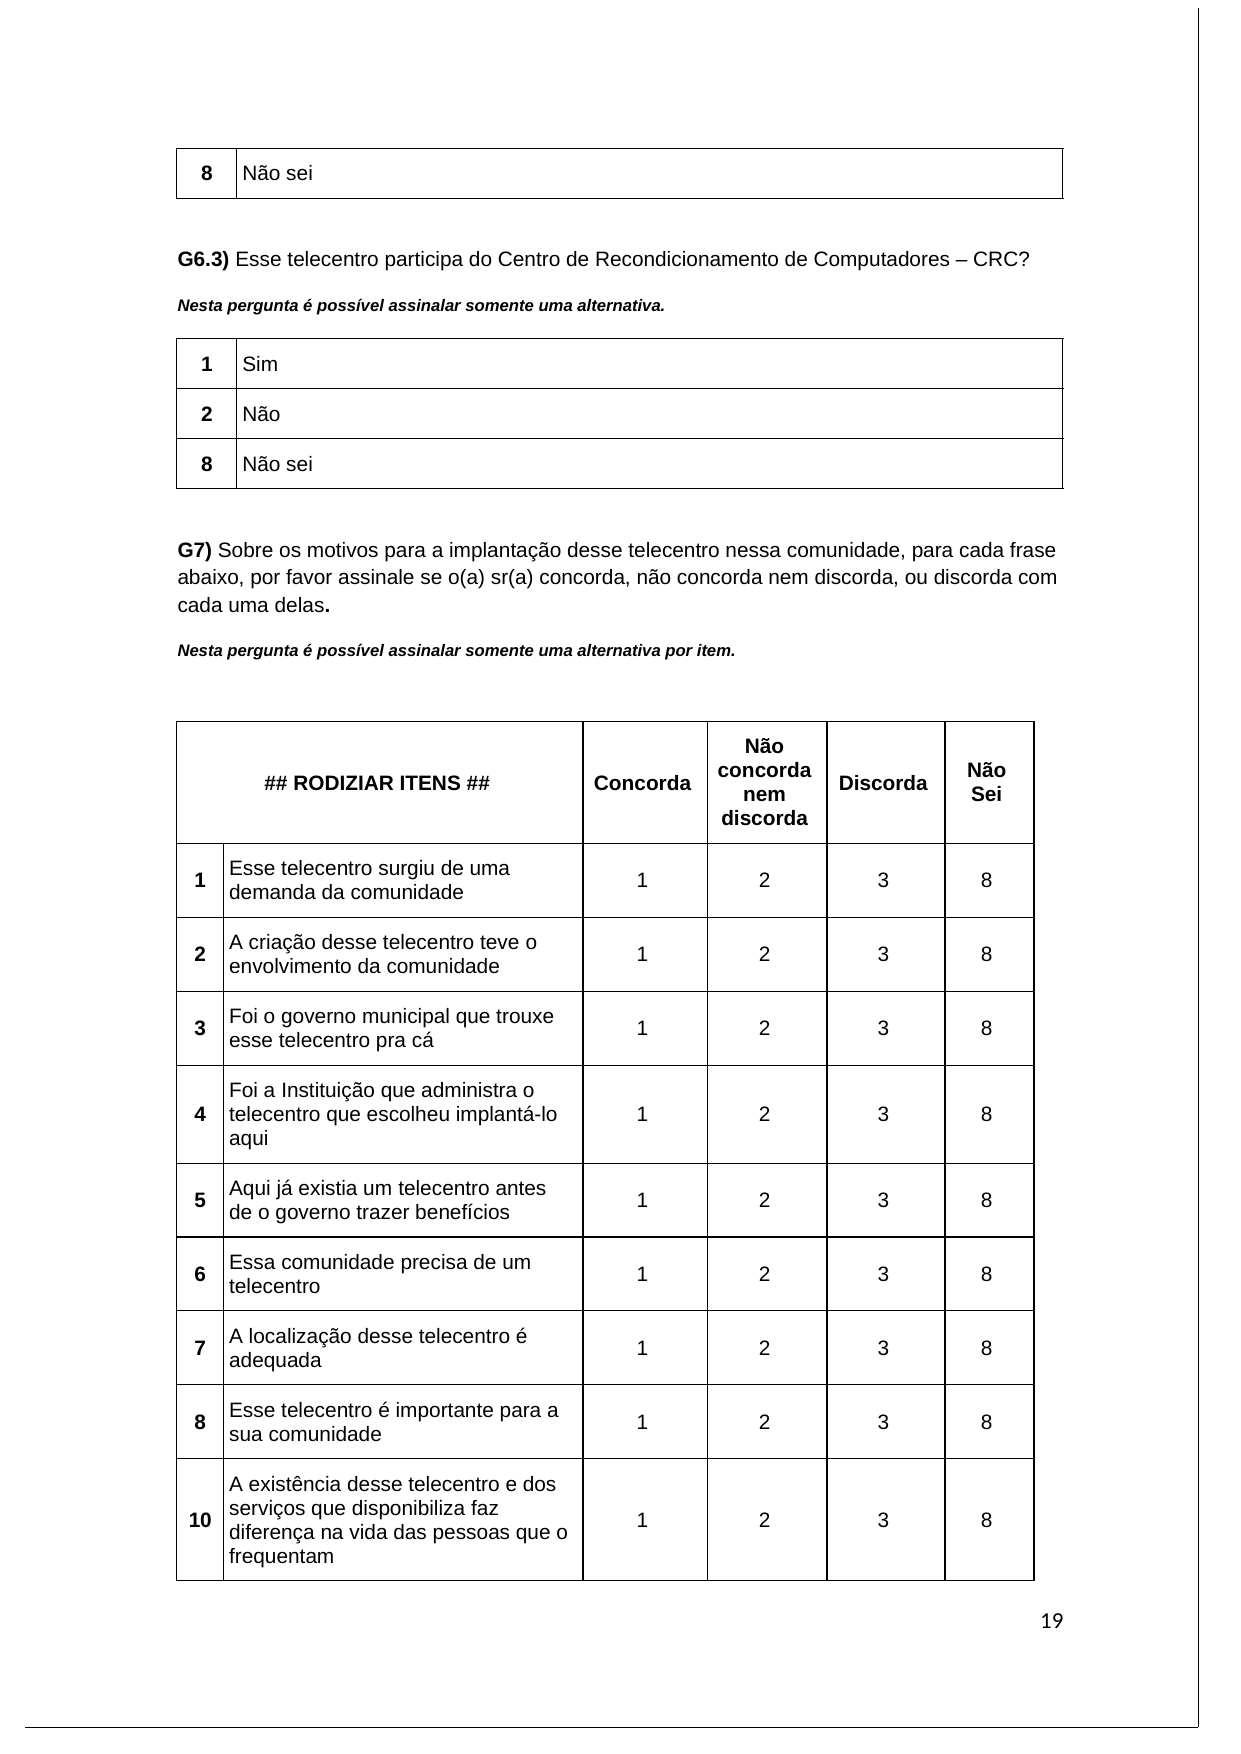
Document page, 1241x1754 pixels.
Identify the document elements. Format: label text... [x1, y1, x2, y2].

text Nesta pergunta é possível assinalar somente uma alternativa por item. [177, 641, 1063, 660]
table_cell 3 [828, 918, 944, 991]
table_cell Não sei [237, 439, 1062, 488]
table_cell 1 [584, 992, 707, 1064]
table_cell A criação desse telecentro teve o envolvimento da comunidade [224, 918, 582, 991]
table_cell 2 [708, 1459, 826, 1580]
table_cell 8 [946, 918, 1033, 991]
table_cell 4 [177, 1066, 223, 1162]
table_header Discorda [828, 722, 944, 843]
table_cell Aqui já existia um telecentro antes de o governo trazer benefícios [224, 1164, 582, 1236]
table_cell 8 [177, 439, 236, 488]
table_cell 1 [584, 1066, 707, 1162]
table_cell 3 [828, 1066, 944, 1162]
table_cell 3 [828, 1238, 944, 1310]
table_cell 1 [177, 844, 223, 917]
table_cell 8 [946, 844, 1033, 917]
table_cell 8 [946, 1385, 1033, 1458]
table_header Não Sei [946, 722, 1033, 843]
table_cell 1 [584, 1385, 707, 1458]
table_cell Esse telecentro surgiu de uma demanda da comunidade [224, 844, 582, 917]
table_cell Esse telecentro é importante para a sua comunidade [224, 1385, 582, 1458]
table_cell 2 [708, 992, 826, 1064]
table_cell 2 [708, 844, 826, 917]
table_cell Foi o governo municipal que trouxe esse telecentro pra cá [224, 992, 582, 1064]
table_cell A localização desse telecentro é adequada [224, 1311, 582, 1384]
table_cell 1 [584, 918, 707, 991]
text G7) Sobre os motivos para a implantação desse telecentro nessa comunidade, para cada frase abaixo, por favor assinale se o(a) sr(a) concorda, não concorda nem discorda, ou discorda com cada uma delas. [177, 537, 1063, 616]
table_cell 1 [584, 844, 707, 917]
table_cell 2 [708, 1066, 826, 1162]
table_cell 5 [177, 1164, 223, 1236]
text G6.3) Esse telecentro participa do Centro de Recondicionamento de Computadores – CRC? [177, 247, 1063, 271]
table_cell 2 [708, 1238, 826, 1310]
table_cell 8 [946, 1066, 1033, 1162]
table_cell 1 [584, 1164, 707, 1236]
text Nesta pergunta é possível assinalar somente uma alternativa. [177, 295, 1063, 314]
table_cell 1 [584, 1238, 707, 1310]
table_cell 2 [177, 389, 236, 438]
table_cell 3 [828, 1459, 944, 1580]
table_cell 7 [177, 1311, 223, 1384]
table_cell 3 [828, 1385, 944, 1458]
table_cell Essa comunidade precisa de um telecentro [224, 1238, 582, 1310]
table_cell 2 [708, 1385, 826, 1458]
table_cell 8 [946, 1164, 1033, 1236]
table_header Não concorda nem discorda [708, 722, 826, 843]
table_header 1 [177, 339, 236, 388]
table_cell 2 [708, 1164, 826, 1236]
table_header Sim [237, 339, 1062, 388]
table_cell 8 [946, 1459, 1033, 1580]
table_cell Não sei [237, 149, 1062, 198]
table_cell 1 [584, 1311, 707, 1384]
table_cell 8 [946, 1311, 1033, 1384]
table_cell 10 [177, 1459, 223, 1580]
table_cell 8 [946, 1238, 1033, 1310]
table_cell 2 [708, 918, 826, 991]
table_cell 8 [177, 149, 236, 198]
table_cell 3 [828, 992, 944, 1064]
table_header Concorda [584, 722, 707, 843]
table_cell 3 [177, 992, 223, 1064]
table_cell 6 [177, 1238, 223, 1310]
table_header ## RODIZIAR ITENS ## [177, 722, 582, 843]
table_cell 8 [946, 992, 1033, 1064]
table_cell 3 [828, 1311, 944, 1384]
table_cell Foi a Instituição que administra o telecentro que escolheu implantá-lo aqui [224, 1066, 582, 1162]
table_cell 1 [584, 1459, 707, 1580]
table_cell 2 [708, 1311, 826, 1384]
table_cell A existência desse telecentro e dos serviços que disponibiliza faz diferença na vida das pessoas que o frequentam [224, 1459, 582, 1580]
table_cell 8 [177, 1385, 223, 1458]
table_cell 3 [828, 1164, 944, 1236]
table_cell Não [237, 389, 1062, 438]
table_cell 3 [828, 844, 944, 917]
table_cell 2 [177, 918, 223, 991]
